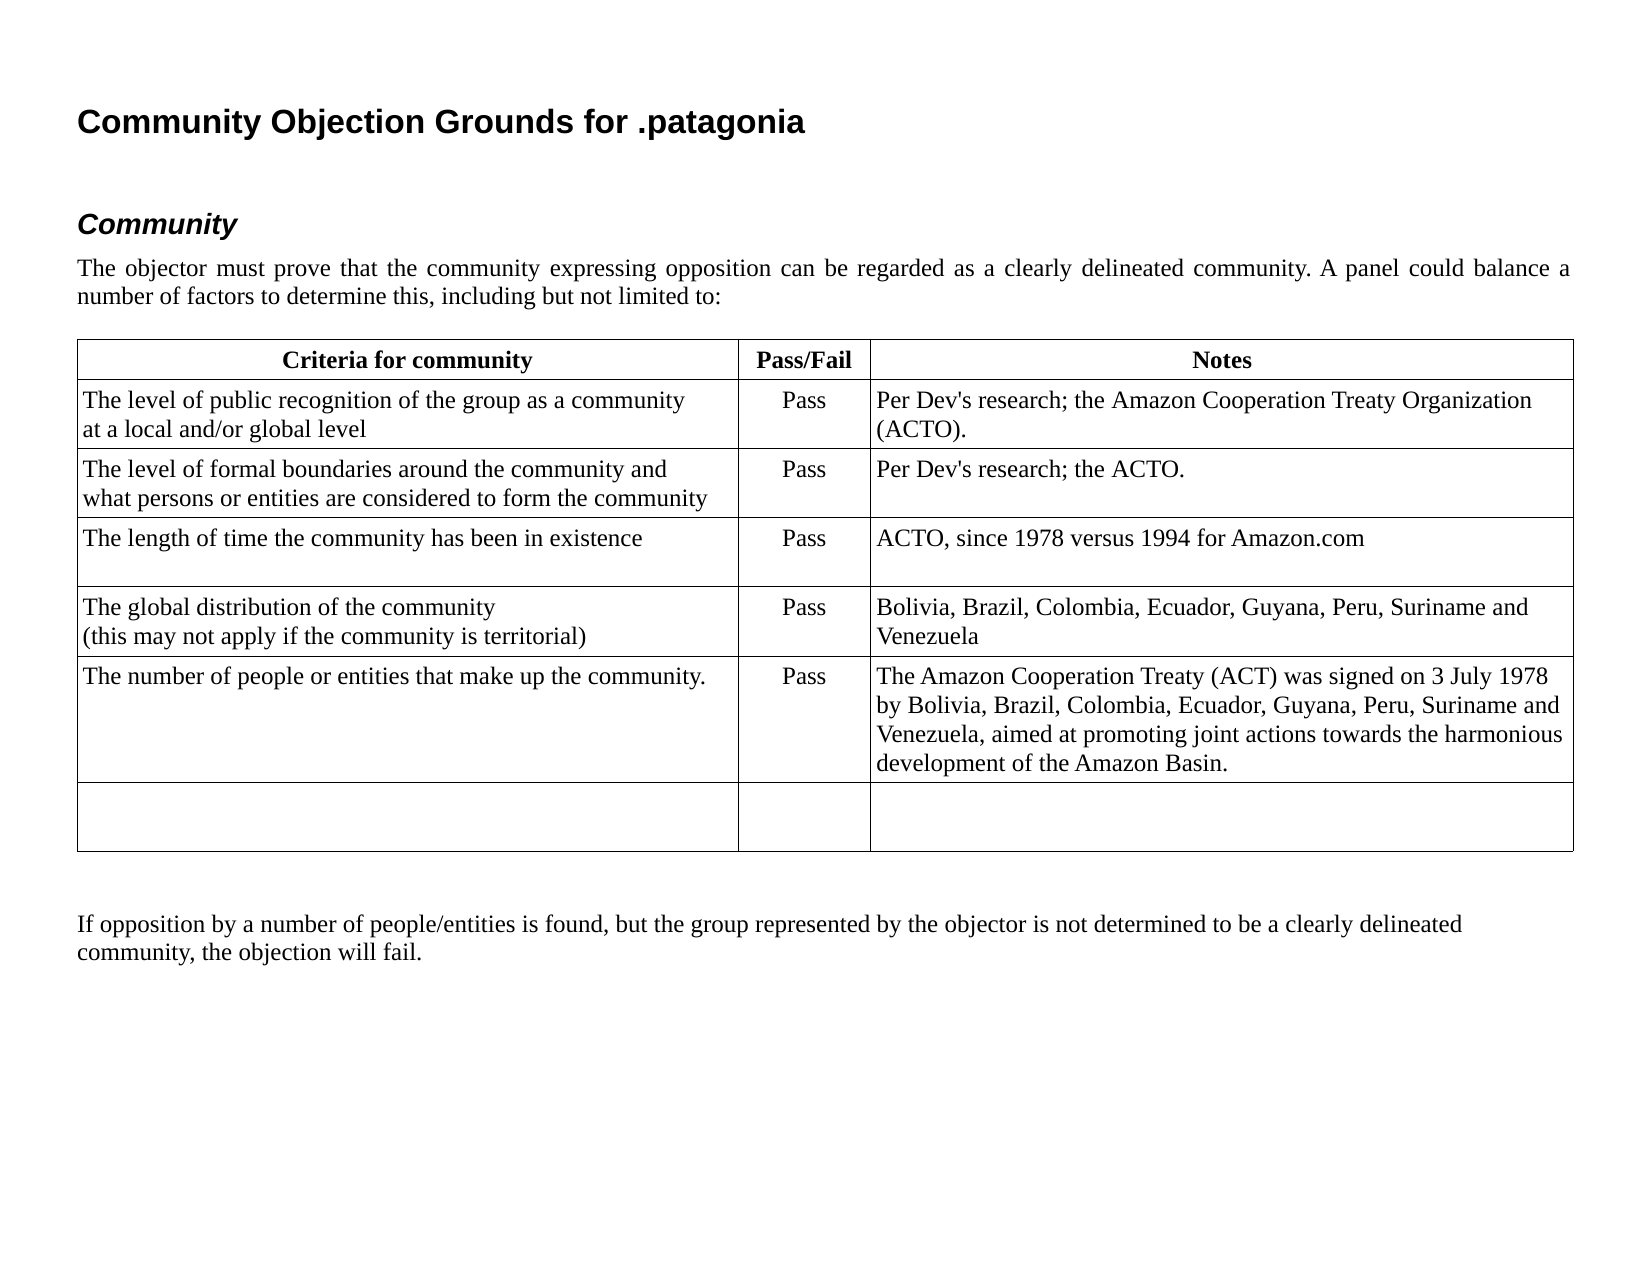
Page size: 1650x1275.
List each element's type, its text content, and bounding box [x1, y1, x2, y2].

table_cell [78, 783, 738, 851]
table_cell ACTO, since 1978 versus 1994 for Amazon.com [871, 518, 1573, 586]
table_cell Pass [739, 518, 870, 586]
table_cell Per Dev's research; the Amazon Cooperation Treaty Organization (ACTO). [871, 380, 1573, 448]
table_cell Per Dev's research; the ACTO. [871, 449, 1573, 517]
table_cell The number of people or entities that make up the community. [78, 657, 738, 782]
text If opposition by a number of people/entities is found, but the group represented by the objector is not determined to be a clearly delineated community, the objection will fail. [77, 909, 1573, 966]
table_cell The global distribution of the community (this may not apply if the community is territorial) [78, 587, 738, 656]
table_cell Pass [739, 449, 870, 517]
subtitle Community [77, 207, 1573, 240]
text The objector must prove that the community expressing opposition can be regarded as a clearly delineated community. A panel could balance a number of factors to determine this, including but not limited to: [77, 253, 1573, 310]
table_header Notes [871, 340, 1573, 379]
table_cell Pass [739, 657, 870, 782]
table_cell The level of formal boundaries around the community and what persons or entities are considered to form the community [78, 449, 738, 517]
subtitle Community Objection Grounds for .patagonia [77, 102, 1573, 140]
table_header Criteria for community [78, 340, 738, 379]
table_header Pass/Fail [739, 340, 870, 379]
table_cell The level of public recognition of the group as a community at a local and/or global level [78, 380, 738, 448]
table_cell [739, 783, 870, 851]
table_cell Pass [739, 380, 870, 448]
table_cell The length of time the community has been in existence [78, 518, 738, 586]
table_cell Pass [739, 587, 870, 656]
table_cell The Amazon Cooperation Treaty (ACT) was signed on 3 July 1978 by Bolivia, Brazil, Colombia, Ecuador, Guyana, Peru, Suriname and Venezuela, aimed at promoting joint actions towards the harmonious development of the Amazon Basin. [871, 657, 1573, 782]
table_cell Bolivia, Brazil, Colombia, Ecuador, Guyana, Peru, Suriname and Venezuela [871, 587, 1573, 656]
table_cell [871, 783, 1573, 851]
